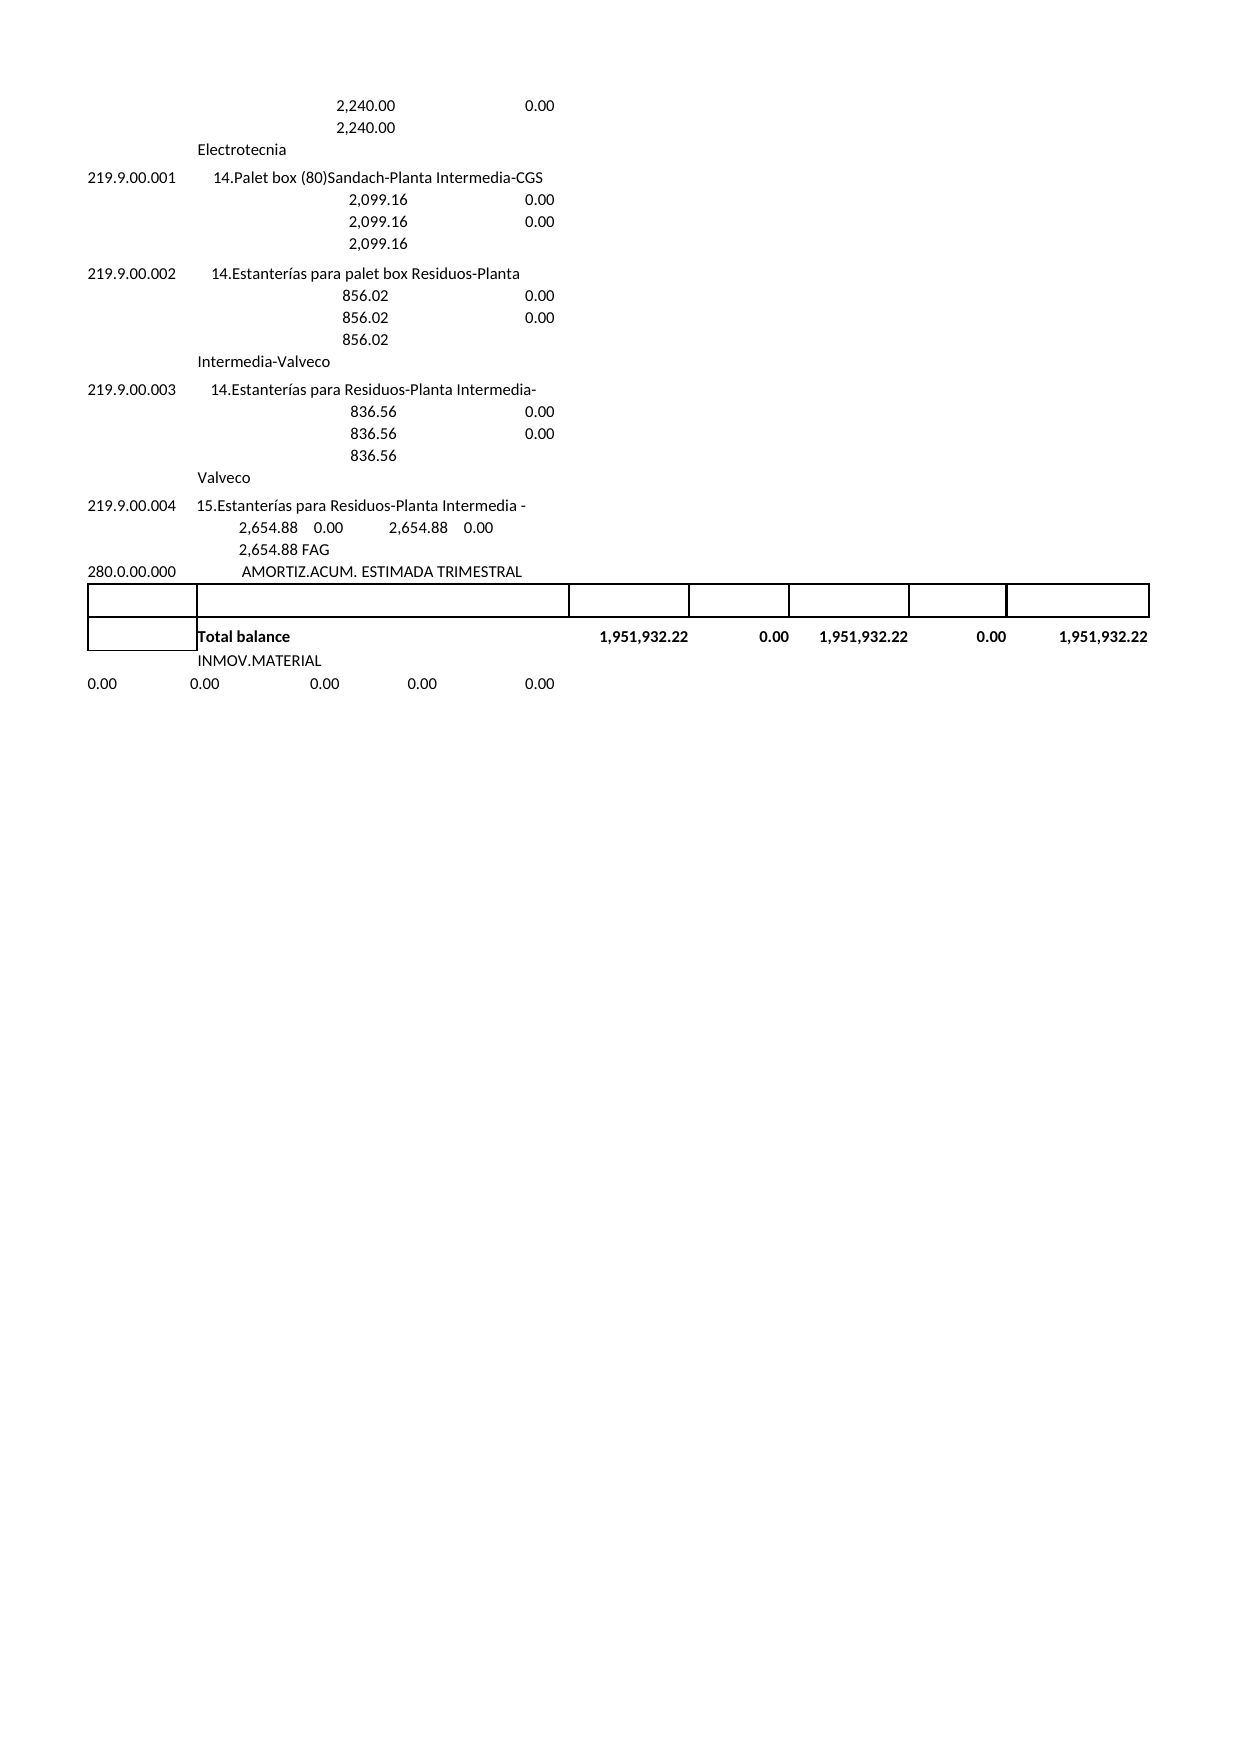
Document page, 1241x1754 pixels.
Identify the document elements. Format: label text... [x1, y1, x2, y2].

text 219.9.00.003 14.Estanterías para Residuos-Planta Intermedia- 836.56 0.00 836.56 0.00 836.56 [87, 379, 554, 465]
text 280.0.00.000 AMORTIZ.ACUM. ESTIMADA TRIMESTRAL [87, 561, 554, 581]
text Intermedia-Valveco [197, 351, 554, 372]
table_cell [89, 618, 196, 649]
table_cell 1,951,932.22 [789, 618, 909, 649]
table_header [910, 585, 1005, 616]
table_header [198, 585, 568, 616]
table_header [790, 585, 908, 616]
text 219.9.00.004 15.Estanterías para Residuos-Planta Intermedia - 2,654.88 0.00 2,654.88 0.00 2,654.88 FAG [87, 495, 554, 559]
text Valveco [197, 467, 554, 487]
table_header [570, 585, 688, 616]
table_header [1008, 585, 1148, 616]
text 0.00 0.00 0.00 0.00 0.00 [87, 673, 554, 693]
table_cell 1,951,932.22 [569, 618, 689, 649]
table_header [690, 585, 788, 616]
text 2,240.00 0.00 2,240.00 [87, 95, 554, 137]
table_cell Total balance [198, 618, 569, 649]
text INMOV.MATERIAL [197, 651, 554, 671]
table_cell 1,951,932.22 [1006, 618, 1148, 649]
text 219.9.00.001 14.Palet box (80)Sandach-Planta Intermedia-CGS 2,099.16 0.00 2,099.16 0.00 2,099.16 [87, 167, 554, 253]
text 219.9.00.002 14.Estanterías para palet box Residuos-Planta 856.02 0.00 856.02 0.00 856.02 [87, 264, 554, 349]
table_cell 0.00 [909, 618, 1006, 649]
table_cell 0.00 [689, 618, 789, 649]
text Electrotecnia [197, 139, 554, 160]
table_header [89, 585, 196, 616]
